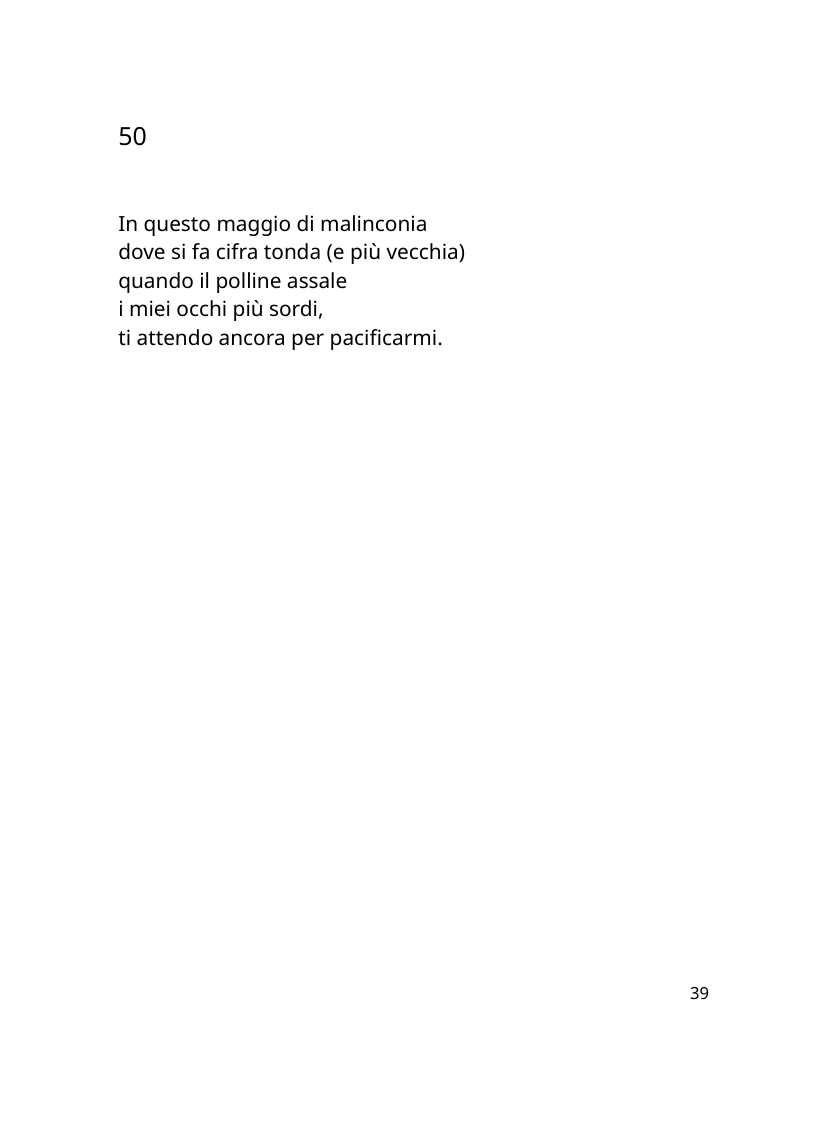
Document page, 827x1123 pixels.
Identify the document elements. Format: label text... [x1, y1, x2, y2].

subtitle 50 [118, 118, 709, 152]
text i miei occhi più sordi, [118, 294, 709, 323]
text quando il polline assale [118, 266, 709, 294]
text ti attendo ancora per pacificarmi. [118, 323, 709, 351]
text dove si fa cifra tonda (e più vecchia) [118, 237, 709, 266]
text In questo maggio di malinconia [118, 209, 709, 237]
